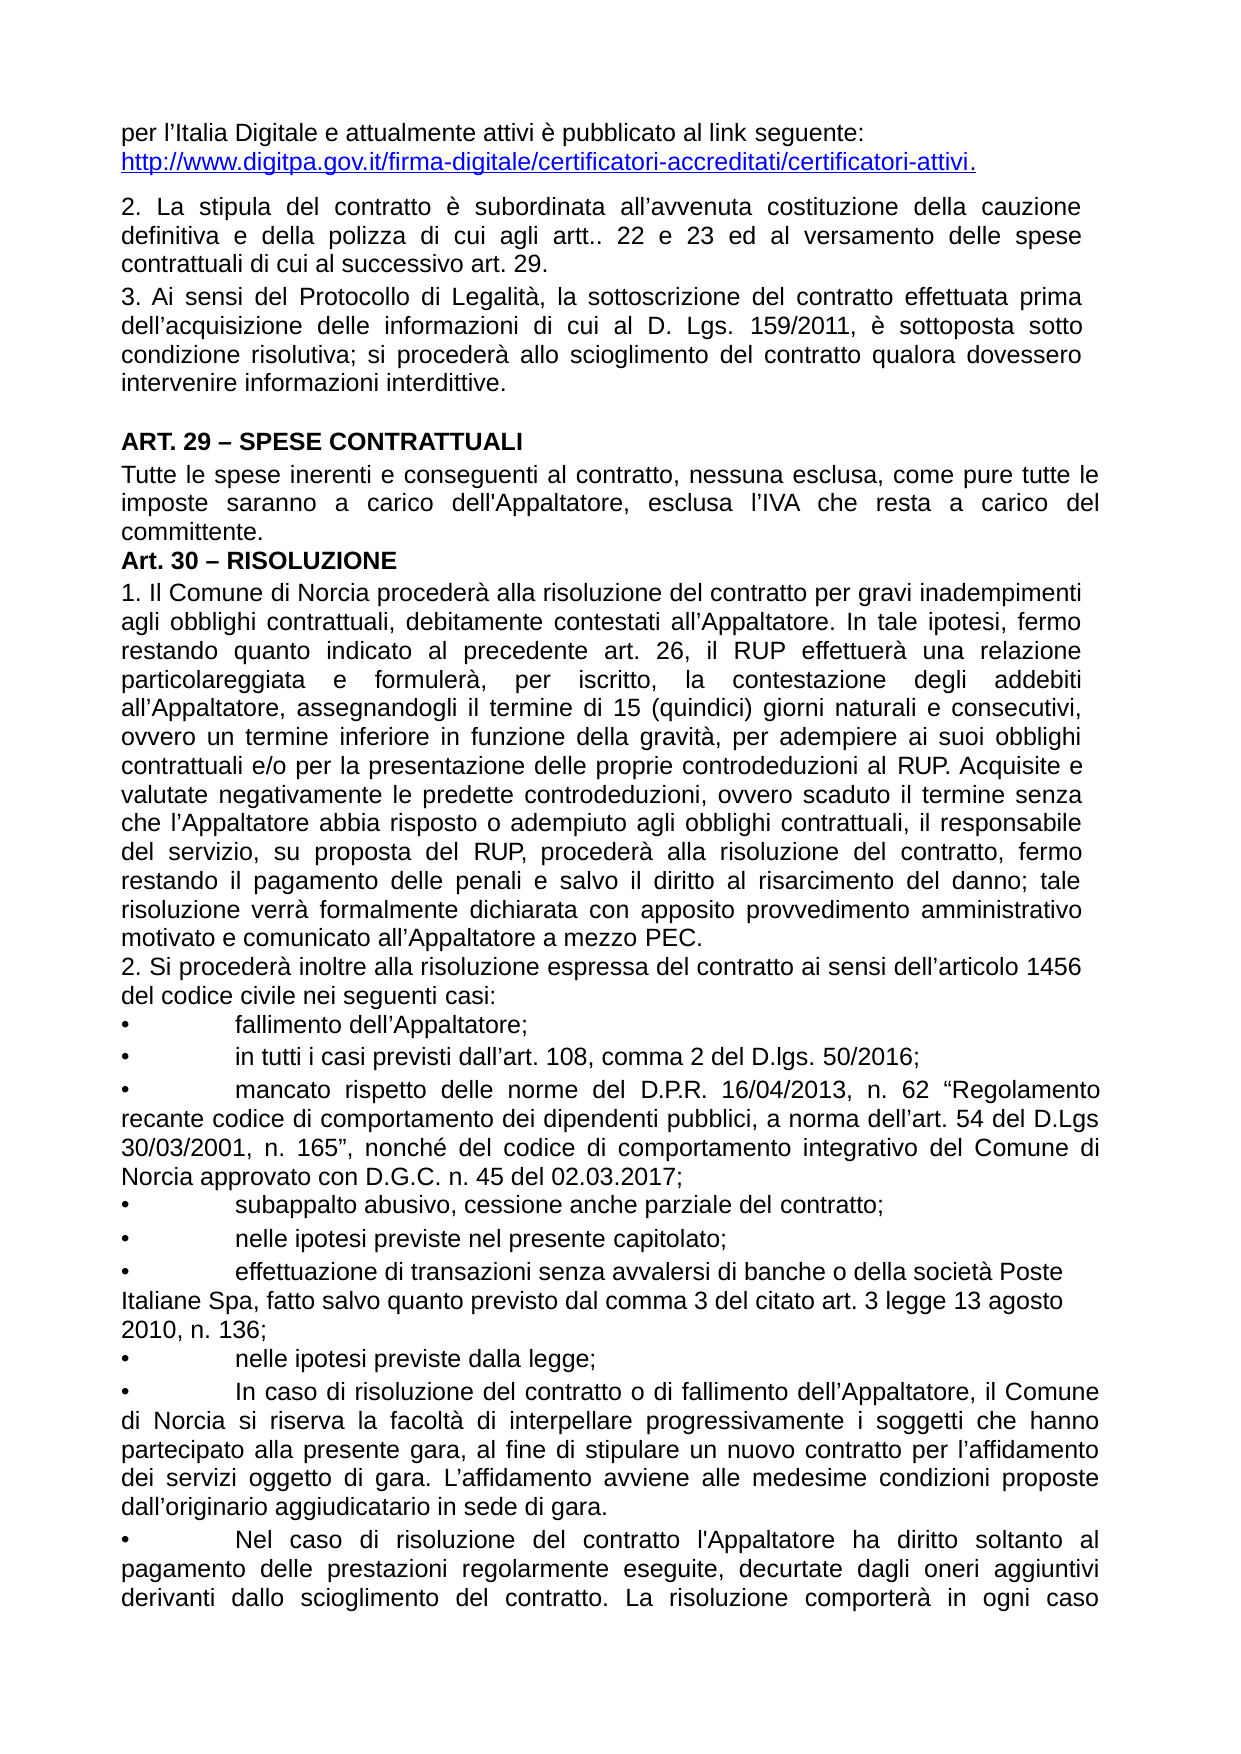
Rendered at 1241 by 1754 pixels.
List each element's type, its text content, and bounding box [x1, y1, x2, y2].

list in tutti i casi previsti dall’art. 108, comma 2 del D.lgs. 50/2016; [121, 1042, 1101, 1071]
subtitle ART. 29 – SPESE CONTRATTUALI [121, 427, 1101, 456]
text http://www.digitpa.gov.it/firma-digitale/certificatori-accreditati/certificatori-attivi. [121, 147, 1101, 176]
list Nel caso di risoluzione del contratto l'Appaltatore ha diritto soltanto al pagamento delle prestazioni regolarmente eseguite, decurtate dagli oneri aggiuntivi derivanti dallo scioglimento del contratto. La risoluzione comporterà in ogni caso [121, 1525, 1101, 1612]
text Tutte le spese inerenti e conseguenti al contratto, nessuna esclusa, come pure tutte le imposte saranno a carico dell'Appaltatore, esclusa l’IVA che resta a carico del committente. [121, 459, 1101, 546]
subtitle Art. 30 – RISOLUZIONE [121, 546, 1101, 574]
list In caso di risoluzione del contratto o di fallimento dell’Appaltatore, il Comune di Norcia si riserva la facoltà di interpellare progressivamente i soggetti che hanno partecipato alla presente gara, al fine di stipulare un nuovo contratto per l’affidamento dei servizi oggetto di gara. L’affidamento avviene alle medesime condizioni proposte dall’originario aggiudicatario in sede di gara. [121, 1377, 1101, 1521]
list fallimento dell’Appaltatore; [121, 1010, 1101, 1038]
list 2. La stipula del contratto è subordinata all’avvenuta costituzione della cauzione definitiva e della polizza di cui agli artt.. 22 e 23 ed al versamento delle spese contrattuali di cui al successivo art. 29. [121, 192, 1083, 278]
list subappalto abusivo, cessione anche parziale del contratto; [121, 1190, 1101, 1219]
list nelle ipotesi previste nel presente capitolato; [121, 1224, 1101, 1252]
list nelle ipotesi previste dalla legge; [121, 1343, 1101, 1372]
list effettuazione di transazioni senza avvalersi di banche o della società Poste Italiane Spa, fatto salvo quanto previsto dal comma 3 del citato art. 3 legge 13 agosto 2010, n. 136; [121, 1257, 1101, 1343]
list mancato rispetto delle norme del D.P.R. 16/04/2013, n. 62 “Regolamento recante codice di comportamento dei dipendenti pubblici, a norma dell’art. 54 del D.Lgs 30/03/2001, n. 165”, nonché del codice di comportamento integrativo del Comune di Norcia approvato con D.G.C. n. 45 del 02.03.2017; [121, 1075, 1101, 1190]
list 2. Si procederà inoltre alla risoluzione espressa del contratto ai sensi dell’articolo 1456 del codice civile nei seguenti casi: [121, 952, 1083, 1010]
list 3. Ai sensi del Protocollo di Legalità, la sottoscrizione del contratto effettuata prima dell’acquisizione delle informazioni di cui al D. Lgs. 159/2011, è sottoposta sotto condizione risolutiva; si procederà allo scioglimento del contratto qualora dovessero intervenire informazioni interdittive. [121, 282, 1083, 397]
list 1. Il Comune di Norcia procederà alla risoluzione del contratto per gravi inadempimenti agli obblighi contrattuali, debitamente contestati all’Appaltatore. In tale ipotesi, fermo restando quanto indicato al precedente art. 26, il RUP effettuerà una relazione particolareggiata e formulerà, per iscritto, la contestazione degli addebiti all’Appaltatore, assegnandogli il termine di 15 (quindici) giorni naturali e consecutivi, ovvero un termine inferiore in funzione della gravità, per adempiere ai suoi obblighi contrattuali e/o per la presentazione delle proprie controdeduzioni al RUP. Acquisite e valutate negativamente le predette controdeduzioni, ovvero scaduto il termine senza che l’Appaltatore abbia risposto o adempiuto agli obblighi contrattuali, il responsabile del servizio, su proposta del RUP, procederà alla risoluzione del contratto, fermo restando il pagamento delle penali e salvo il diritto al risarcimento del danno; tale risoluzione verrà formalmente dichiarata con apposito provvedimento amministrativo motivato e comunicato all’Appaltatore a mezzo PEC. [121, 578, 1083, 952]
list per l’Italia Digitale e attualmente attivi è pubblicato al link seguente: [121, 118, 1083, 147]
